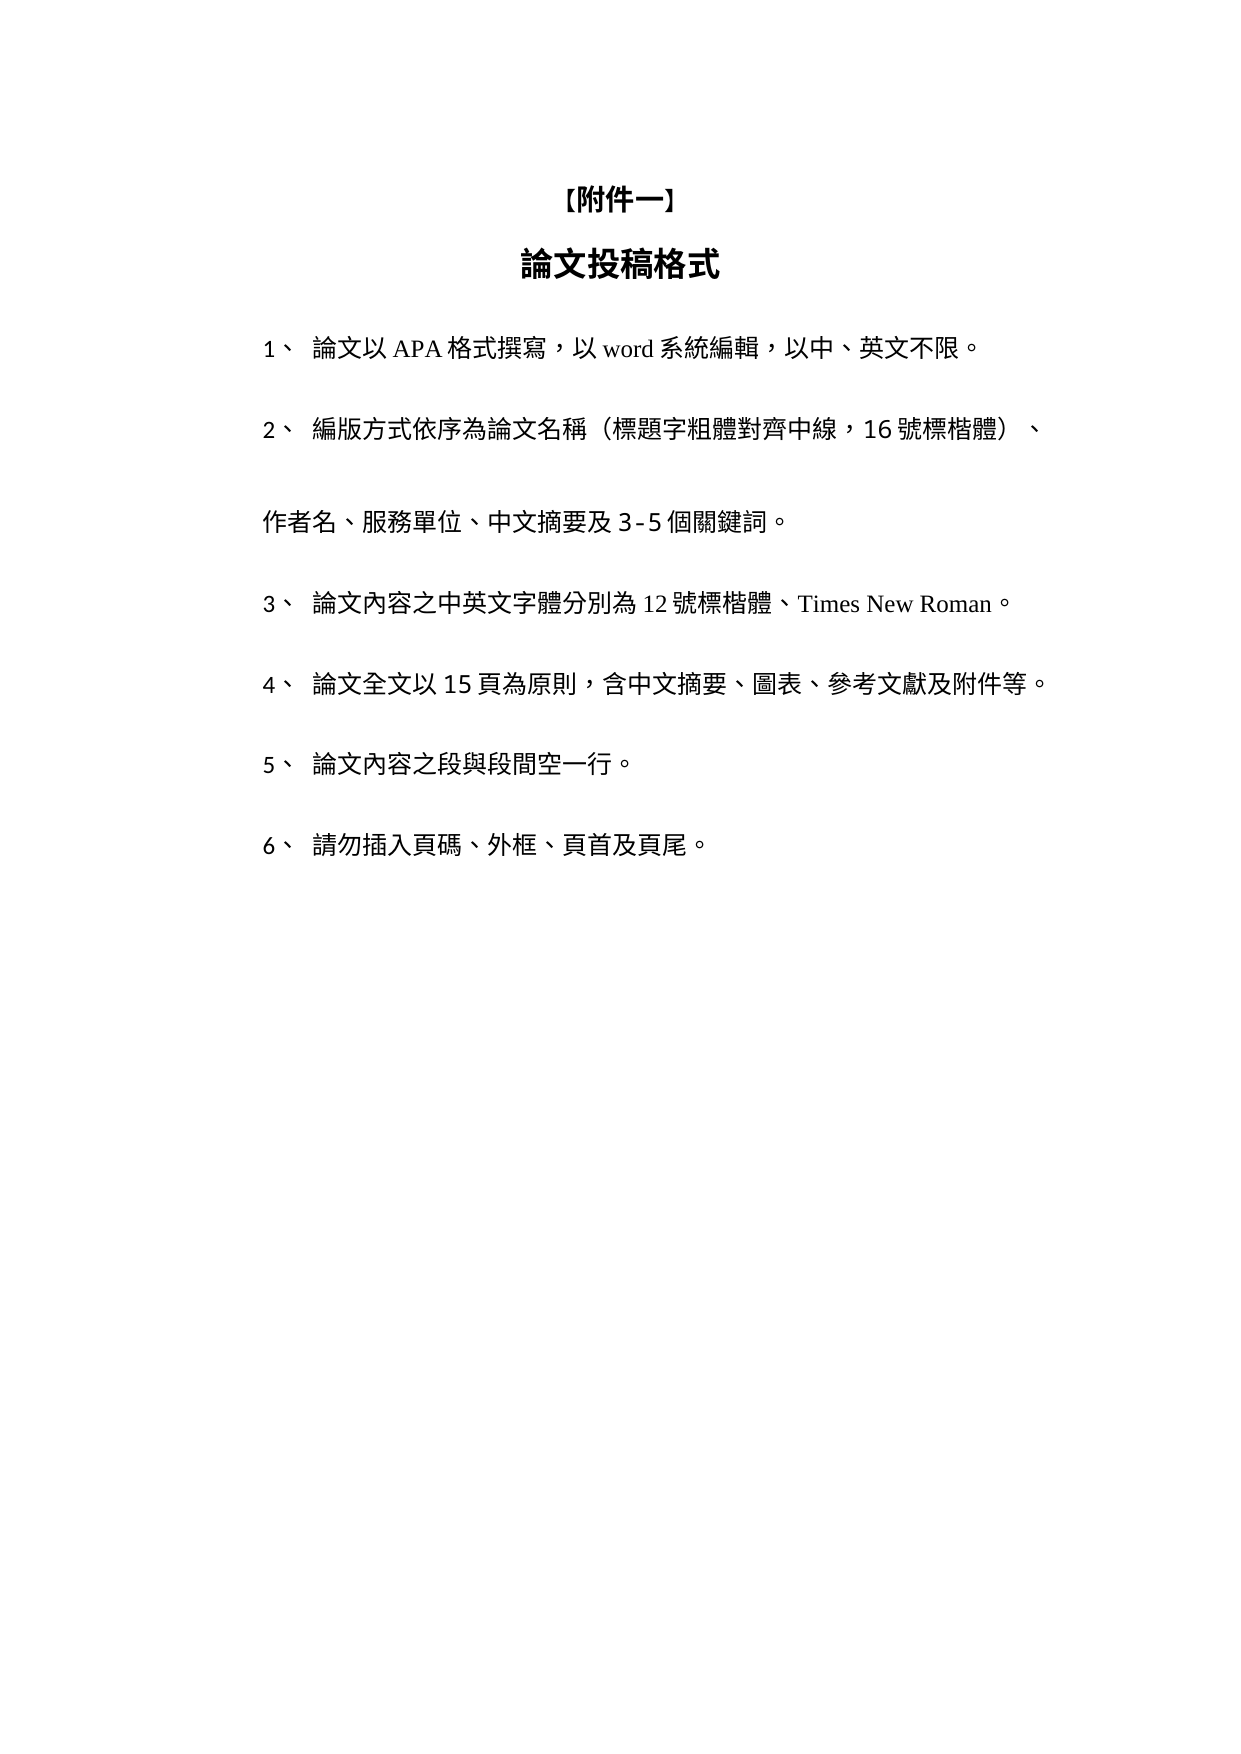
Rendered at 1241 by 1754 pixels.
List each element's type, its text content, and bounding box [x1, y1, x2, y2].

text 論文投稿格式 [187, 238, 1053, 286]
text 【附件一】 [187, 177, 1053, 219]
list 論文以APA格式撰寫，以word系統編輯，以中、英文不限。 [262, 305, 1053, 367]
list 論文內容之段與段間空一行。 [262, 721, 1053, 784]
list 編版方式依序為論文名稱（標題字粗體對齊中線，16號標楷體）、作者名、服務單位、中文摘要及3-5個關鍵詞。 [262, 386, 1053, 542]
list 論文內容之中英文字體分別為12號標楷體、Times New Roman。 [262, 560, 1053, 622]
list 請勿插入頁碼、外框、頁首及頁尾。 [262, 802, 1053, 864]
list 論文全文以15頁為原則，含中文摘要、圖表、參考文獻及附件等。 [262, 641, 1053, 703]
